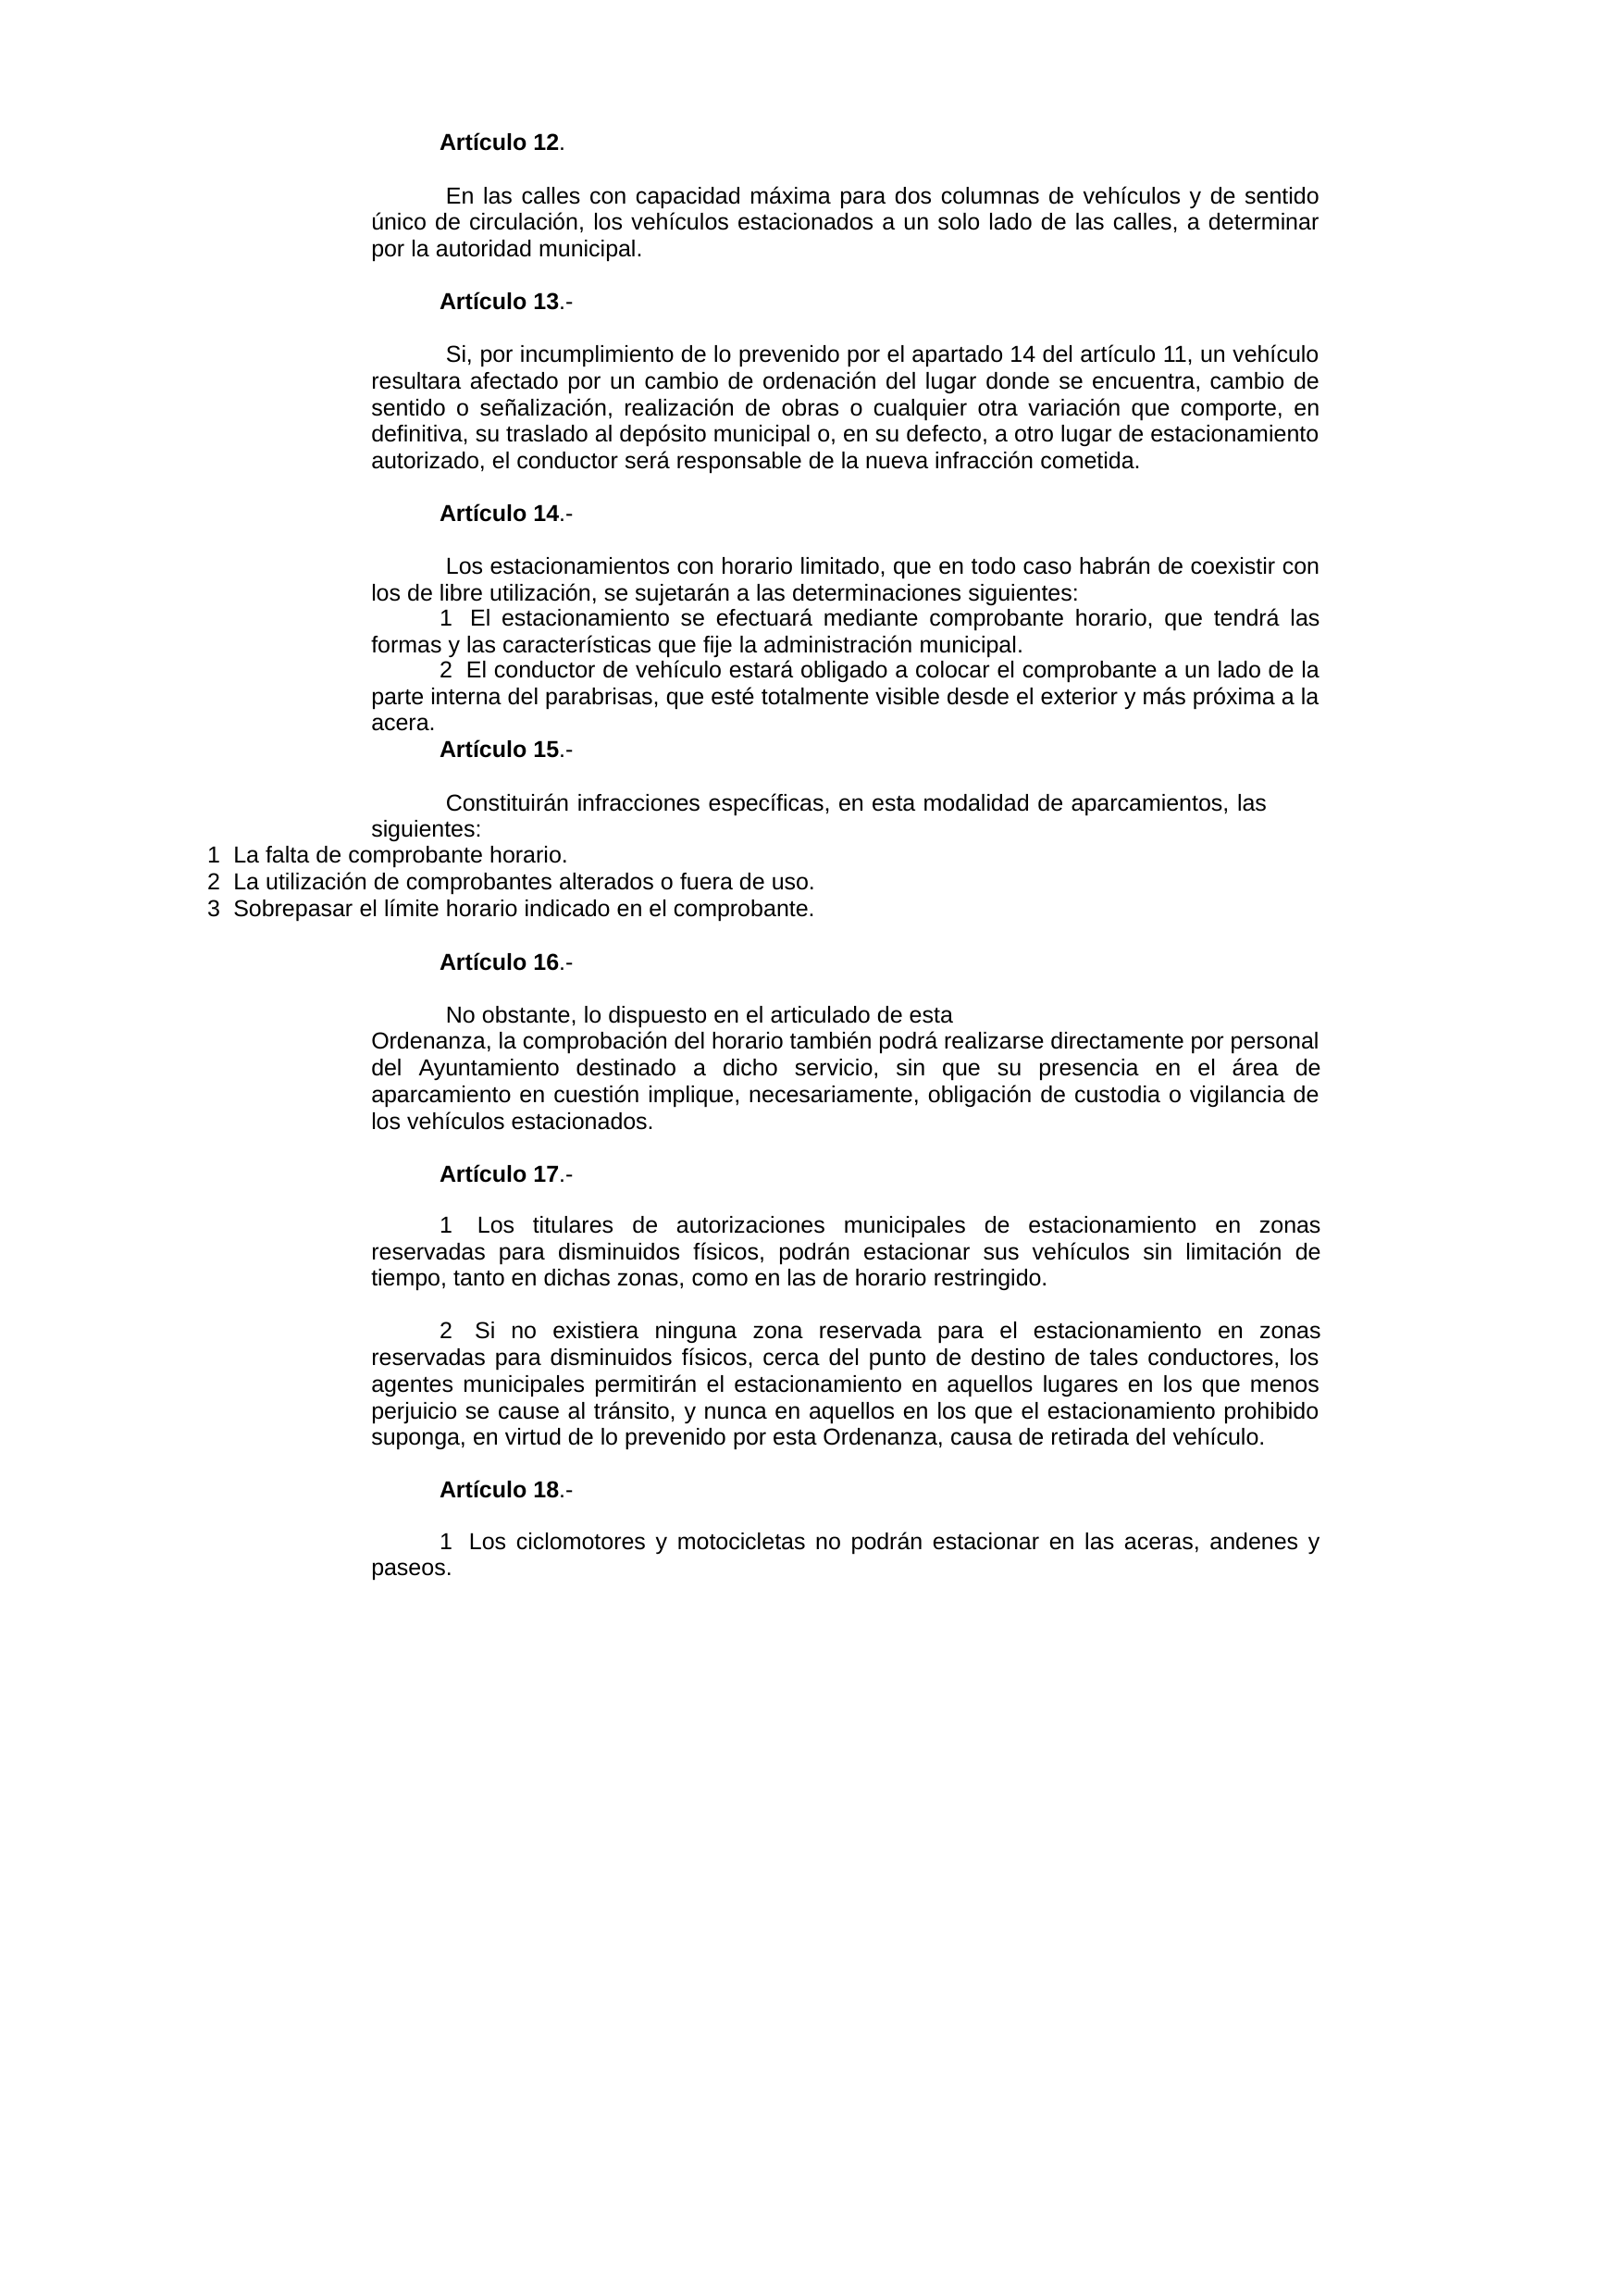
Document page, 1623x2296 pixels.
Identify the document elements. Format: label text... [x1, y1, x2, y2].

list El estacionamiento se efectuará mediante comprobante horario, que tendrá las formas y las características que fije la administración municipal. [371, 606, 1321, 657]
list La falta de comprobante horario. [207, 842, 1390, 869]
text No obstante, lo dispuesto en el articulado de esta [446, 1001, 1390, 1027]
text Artículo 13.- [440, 288, 1390, 315]
list La utilización de comprobantes alterados o fuera de uso. [207, 869, 1390, 895]
list Los titulares de autorizaciones municipales de estacionamiento en zonas reservadas para disminuidos físicos, podrán estacionar sus vehículos sin limitación de tiempo, tanto en dichas zonas, como en las de horario restringido. [371, 1212, 1320, 1291]
text Ordenanza, la comprobación del horario también podrá realizarse directamente por personal del Ayuntamiento destinado a dicho servicio, sin que su presencia en el área de aparcamiento en cuestión implique, necesariamente, obligación de custodia o vigilancia de los vehículos estacionados. [371, 1027, 1320, 1134]
text Artículo 17.- [440, 1160, 1390, 1186]
list Los ciclomotores y motocicletas no podrán estacionar en las aceras, andenes y paseos. [371, 1529, 1321, 1581]
list Sobrepasar el límite horario indicado en el comprobante. [207, 895, 1390, 923]
list Si no existiera ninguna zona reservada para el estacionamiento en zonas reservadas para disminuidos físicos, cerca del punto de destino de tales conductores, los agentes municipales permitirán el estacionamiento en aquellos lugares en los que menos perjuicio se cause al tránsito, y nunca en aquellos en los que el estacionamiento prohibido suponga, en virtud de lo prevenido por esta Ordenanza, causa de retirada del vehículo. [371, 1317, 1321, 1450]
text En las calles con capacidad máxima para dos columnas de vehículos y de sentido único de circulación, los vehículos estacionados a un solo lado de las calles, a determinar por la autoridad municipal. [371, 182, 1321, 262]
list El conductor de vehículo estará obligado a colocar el comprobante a un lado de la parte interna del parabrisas, que esté totalmente visible desde el exterior y más próxima a la acera. [371, 657, 1320, 736]
text Artículo 16.- [440, 948, 1390, 974]
text Constituirán infracciones específicas, en esta modalidad de aparcamientos, las siguientes: [371, 788, 1330, 842]
text Artículo 12. [440, 129, 1390, 155]
text Si, por incumplimiento de lo prevenido por el apartado 14 del artículo 11, un vehículo resultara afectado por un cambio de ordenación del lugar donde se encuentra, cambio de sentido o señalización, realización de obras o cualquier otra variación que comporte, en definitiva, su traslado al depósito municipal o, en su defecto, a otro lugar de estacionamiento autorizado, el conductor será responsable de la nueva infracción cometida. [371, 341, 1320, 474]
text Los estacionamientos con horario limitado, que en todo caso habrán de coexistir con los de libre utilización, se sujetarán a las determinaciones siguientes: [371, 552, 1320, 606]
text Artículo 15.- [440, 736, 1390, 763]
text Artículo 18.- [440, 1476, 1390, 1503]
text Artículo 14.- [440, 500, 1390, 527]
